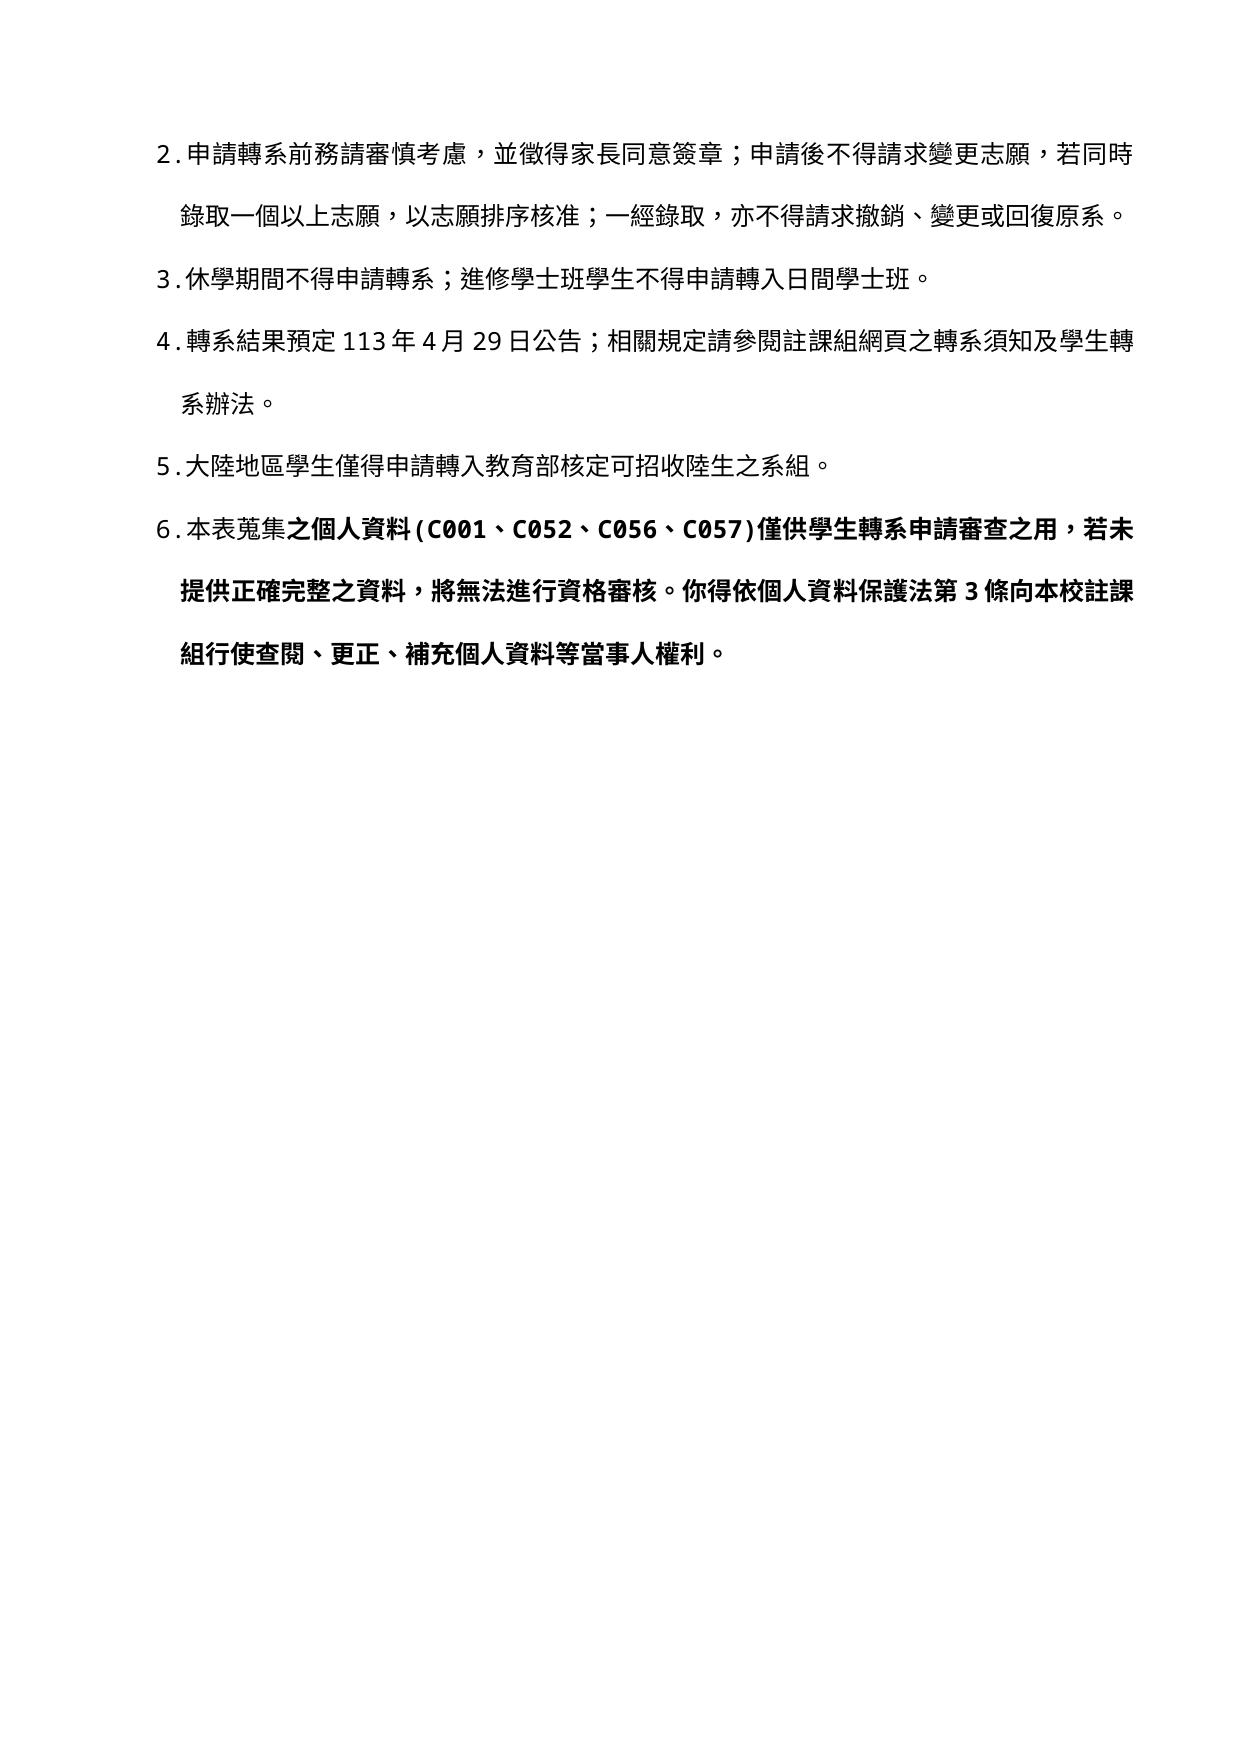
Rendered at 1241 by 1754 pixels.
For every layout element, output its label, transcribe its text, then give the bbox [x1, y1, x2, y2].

text 4.轉系結果預定113年4月29日公告；相關規定請參閱註課組網頁之轉系須知及學生轉系辦法。 [156, 298, 1134, 423]
text 2.申請轉系前務請審慎考慮，並徵得家長同意簽章；申請後不得請求變更志願，若同時錄取一個以上志願，以志願排序核准；一經錄取，亦不得請求撤銷、變更或回復原系。 [156, 111, 1134, 236]
text 6.本表蒐集之個人資料(C001、C052、C056、C057)僅供學生轉系申請審查之用，若未提供正確完整之資料，將無法進行資格審核。你得依個人資料保護法第3條向本校註課組行使查閱、更正、補充個人資料等當事人權利。 [156, 486, 1134, 673]
text 3.休學期間不得申請轉系；進修學士班學生不得申請轉入日間學士班。 [156, 236, 1134, 298]
text 5.大陸地區學生僅得申請轉入教育部核定可招收陸生之系組。 [156, 423, 1134, 486]
